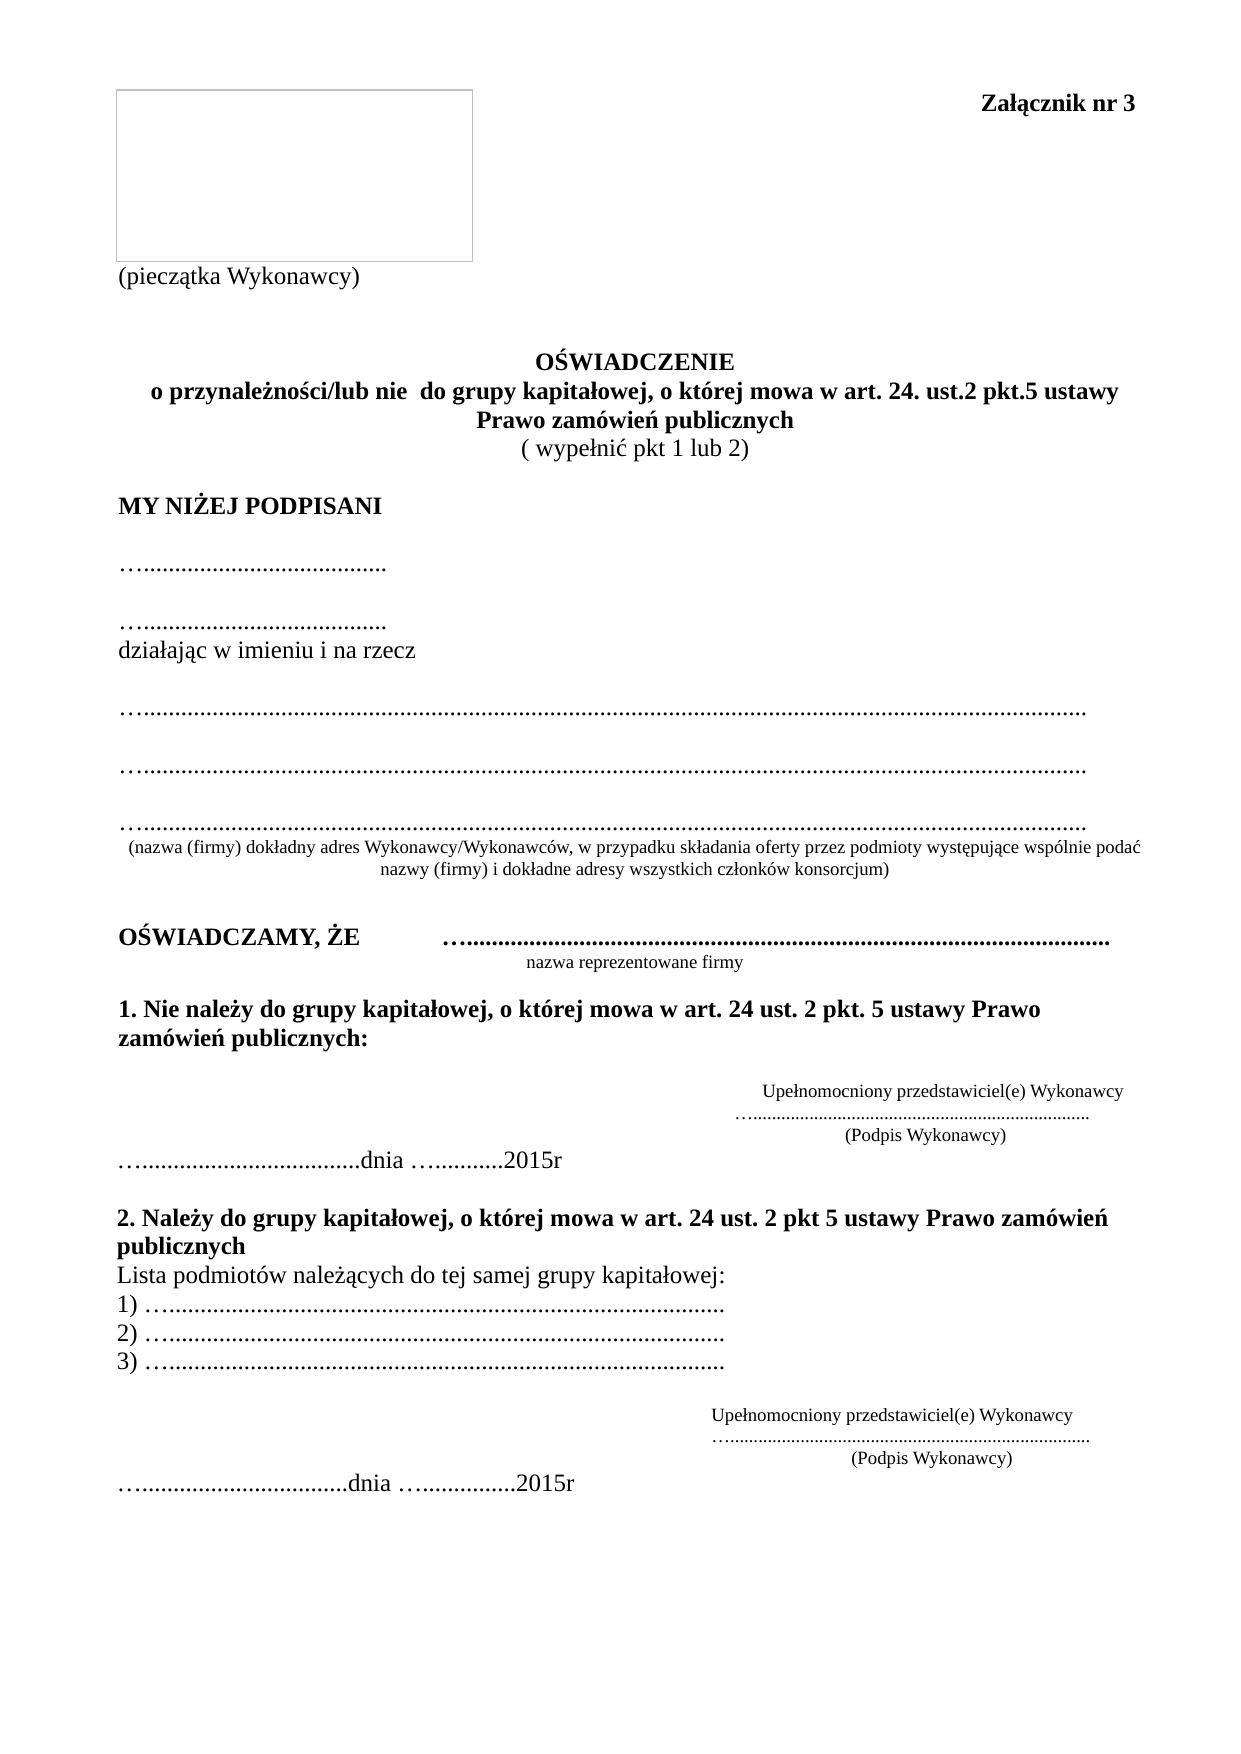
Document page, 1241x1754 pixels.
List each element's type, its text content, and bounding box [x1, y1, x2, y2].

text …............................................................................. [711, 1425, 1152, 1447]
text Upełnomocniony przedstawiciel(e) Wykonawcy [734, 1080, 1152, 1102]
text (Podpis Wykonawcy) [845, 1123, 1152, 1145]
text …....................................................................................................................................................... [118, 750, 1152, 778]
text (Podpis Wykonawcy) [712, 1447, 1152, 1468]
text …........................................................................ [734, 1102, 1152, 1123]
text 2) …......................................................................................... [117, 1318, 1152, 1346]
text …...................................dnia …...........2015r [117, 1145, 1152, 1174]
text 3) …......................................................................................... [117, 1346, 1152, 1375]
text Lista podmiotów należących do tej samej grupy kapitałowej: [117, 1260, 1152, 1289]
text o przynależności/lub nie do grupy kapitałowej, o której mowa w art. 24. ust.2 pkt.5 ustawy Prawo zamówień publicznych [118, 376, 1152, 433]
text OŚWIADCZENIE [118, 347, 1152, 376]
text OŚWIADCZAMY, ŻE …....................................................................................................... [118, 922, 1152, 951]
text działając w imieniu i na rzecz [118, 635, 1152, 663]
text MY NIŻEJ PODPISANI [118, 491, 1152, 520]
text ….................................dnia …...............2015r [117, 1468, 1152, 1497]
text …....................................................................................................................................................... [118, 692, 1152, 721]
text Upełnomocniony przedstawiciel(e) Wykonawcy [711, 1404, 1152, 1425]
text …....................................... [118, 548, 1152, 577]
text 2. Należy do grupy kapitałowej, o której mowa w art. 24 ust. 2 pkt 5 ustawy Prawo zamówień publicznych [117, 1203, 1152, 1260]
text nazwa reprezentowane firmy [118, 951, 1152, 973]
text …....................................................................................................................................................... [118, 807, 1152, 836]
text 1. Nie należy do grupy kapitałowej, o której mowa w art. 24 ust. 2 pkt. 5 ustawy Prawo zamówień publicznych: [118, 994, 1152, 1052]
text ( wypełnić pkt 1 lub 2) [118, 433, 1152, 462]
text (nazwa (firmy) dokładny adres Wykonawcy/Wykonawców, w przypadku składania oferty przez podmioty występujące wspólnie podać nazwy (firmy) i dokładne adresy wszystkich członków konsorcjum) [118, 836, 1152, 879]
text …....................................... [118, 606, 1152, 635]
text 1) …......................................................................................... [117, 1289, 1152, 1318]
text (pieczątka Wykonawcy) [118, 261, 1152, 290]
text Załącznik nr 3 [981, 88, 1152, 117]
